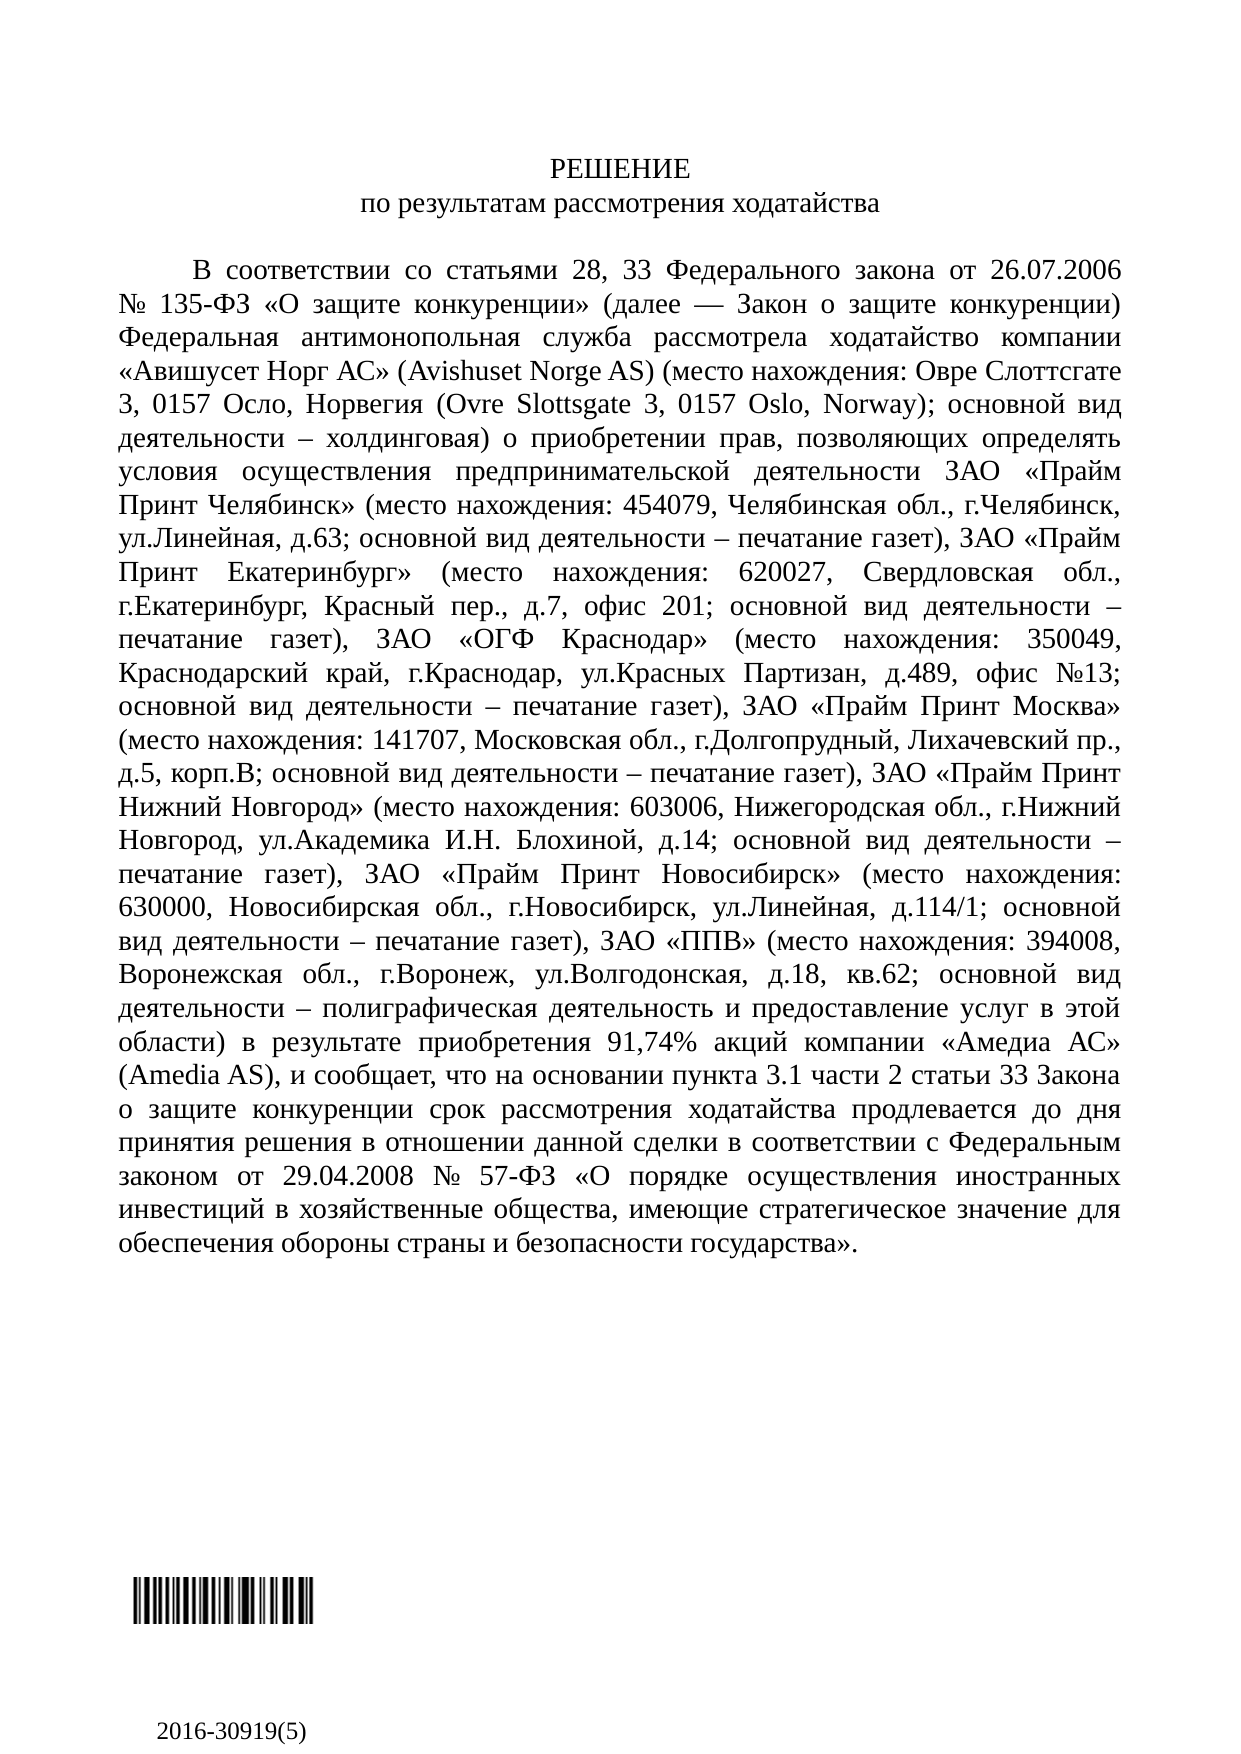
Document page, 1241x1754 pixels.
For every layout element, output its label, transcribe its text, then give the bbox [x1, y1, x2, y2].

picture [118, 1577, 331, 1624]
text по результатам рассмотрения ходатайства [118, 185, 1122, 219]
text РЕШЕНИЕ [118, 152, 1122, 185]
text В соответствии со статьями 28, 33 Федерального закона от 26.07.2006 № 135-ФЗ «О защите конкуренции» (далее — Закон о защите конкуренции) Федеральная антимонопольная служба рассмотрела ходатайство компании «Авишусет Норг АС» (Avishuset Norge AS) (место нахождения: Овре Слоттсгате 3, 0157 Осло, Норвегия (Ovre Slottsgate 3, 0157 Oslo, Norway); основной вид деятельности – холдинговая) о приобретении прав, позволяющих определять условия осуществления предпринимательской деятельности ЗАО «Прайм Принт Челябинск» (место нахождения: 454079, Челябинская обл., г.Челябинск, ул.Линейная, д.63; основной вид деятельности – печатание газет), ЗАО «Прайм Принт Екатеринбург» (место нахождения: 620027, Свердловская обл., г.Екатеринбург, Красный пер., д.7, офис 201; основной вид деятельности – печатание газет), ЗАО «ОГФ Краснодар» (место нахождения: 350049, Краснодарский край, г.Краснодар, ул.Красных Партизан, д.489, офис №13; основной вид деятельности – печатание газет), ЗАО «Прайм Принт Москва» (место нахождения: 141707, Московская обл., г.Долгопрудный, Лихачевский пр., д.5, корп.В; основной вид деятельности – печатание газет), ЗАО «Прайм Принт Нижний Новгород» (место нахождения: 603006, Нижегородская обл., г.Нижний Новгород, ул.Академика И.Н. Блохиной, д.14; основной вид деятельности – печатание газет), ЗАО «Прайм Принт Новосибирск» (место нахождения: 630000, Новосибирская обл., г.Новосибирск, ул.Линейная, д.114/1; основной вид деятельности – печатание газет), ЗАО «ППВ» (место нахождения: 394008, Воронежская обл., г.Воронеж, ул.Волгодонская, д.18, кв.62; основной вид деятельности – полиграфическая деятельность и предоставление услуг в этой области) в результате приобретения 91,74% акций компании «Амедиа АС» (Amedia AS), и сообщает, что на основании пункта 3.1 части 2 статьи 33 Закона о защите конкуренции срок рассмотрения ходатайства продлевается до дня принятия решения в отношении данной сделки в соответствии с Федеральным законом от 29.04.2008 № 57-ФЗ «О порядке осуществления иностранных инвестиций в хозяйственные общества, имеющие стратегическое значение для обеспечения обороны страны и безопасности государства». [118, 252, 1122, 1258]
